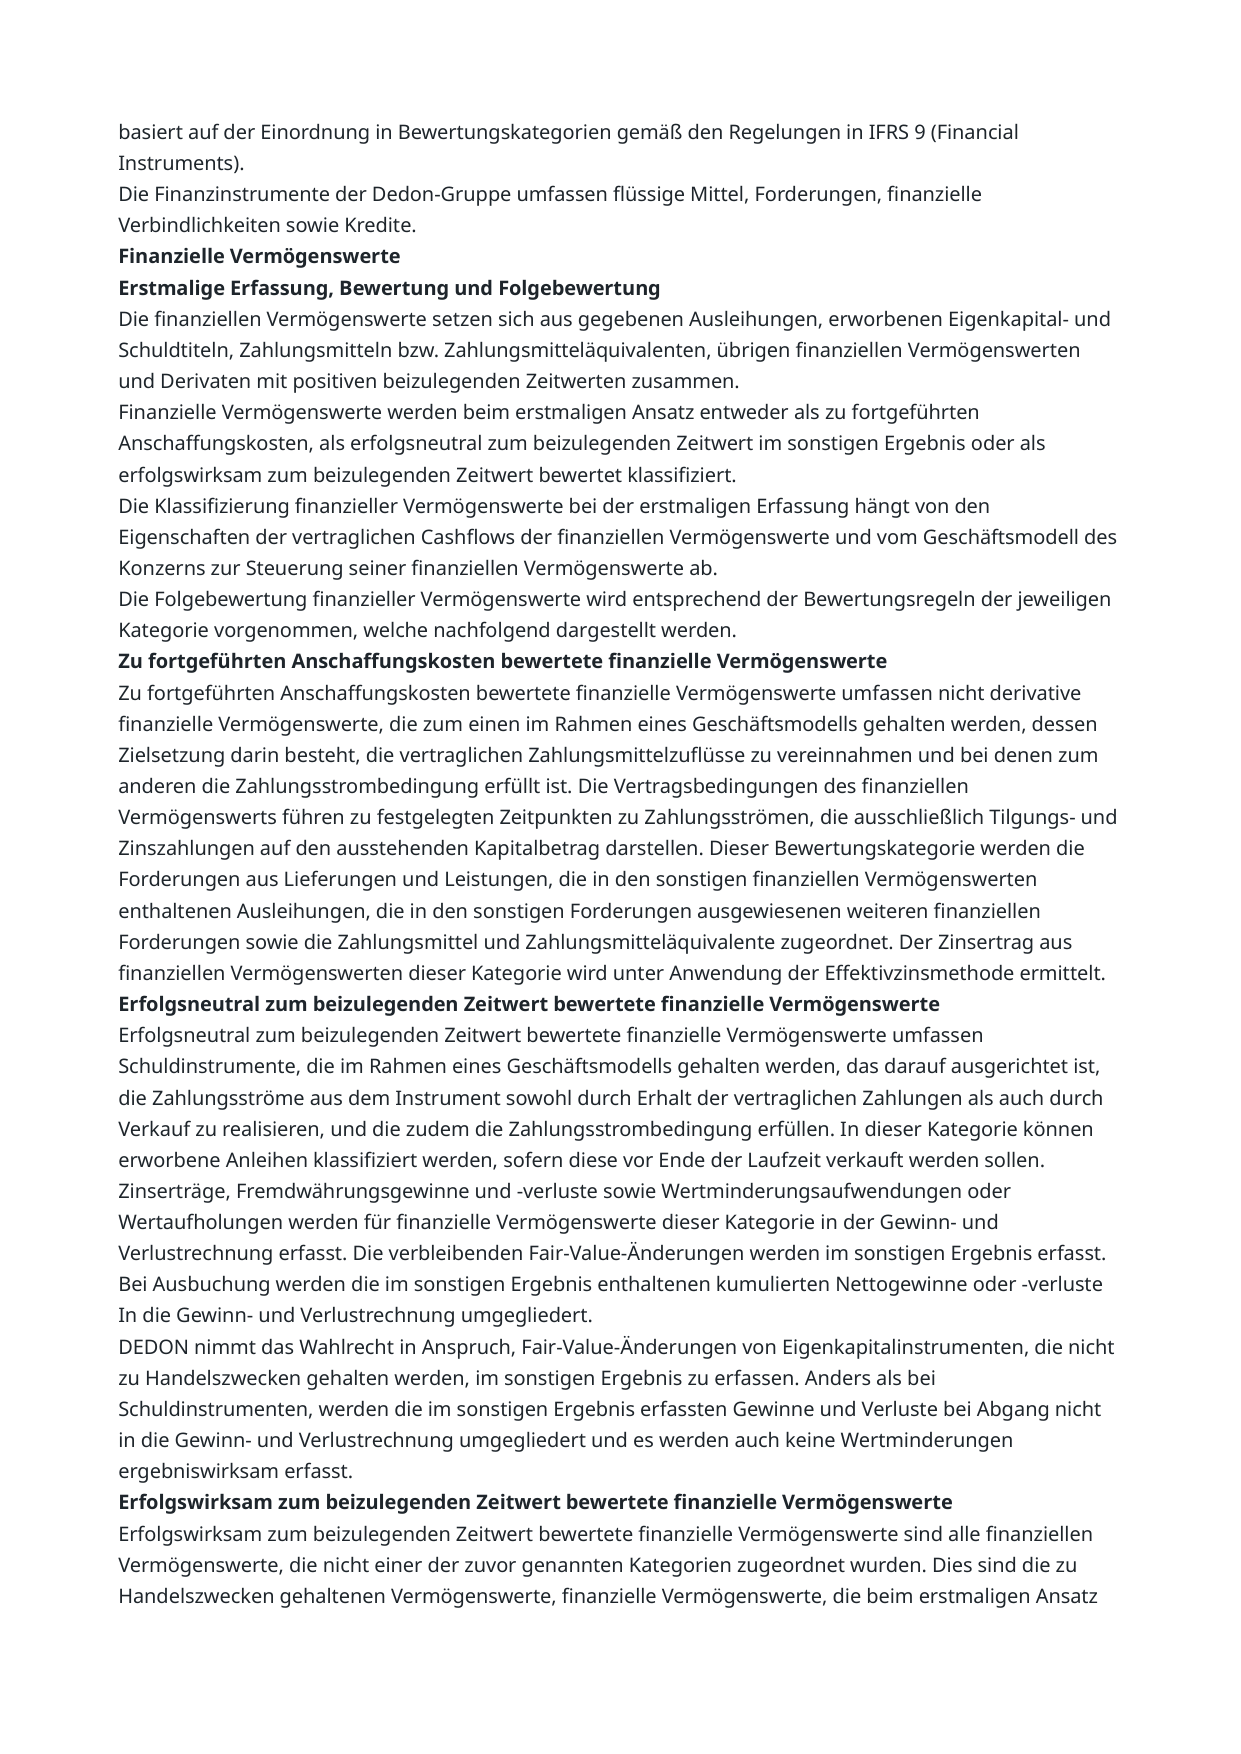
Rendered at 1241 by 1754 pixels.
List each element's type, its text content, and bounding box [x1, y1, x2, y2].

text Zu fortgeführten Anschaffungskosten bewertete finanzielle Vermögenswerte umfassen nicht derivative finanzielle Vermögenswerte, die zum einen im Rahmen eines Geschäftsmodells gehalten werden, dessen Zielsetzung darin besteht, die vertraglichen Zahlungsmittelzuflüsse zu vereinnahmen und bei denen zum anderen die Zahlungsstrombedingung erfüllt ist. Die Vertragsbedingungen des finanziellen Vermögenswerts führen zu festgelegten Zeitpunkten zu Zahlungsströmen, die ausschließlich Tilgungs- und Zinszahlungen auf den ausstehenden Kapitalbetrag darstellen. Dieser Bewertungskategorie werden die Forderungen aus Lieferungen und Leistungen, die in den sonstigen finanziellen Vermögenswerten enthaltenen Ausleihungen, die in den sonstigen Forderungen ausgewiesenen weiteren finanziellen Forderungen sowie die Zahlungsmittel und Zahlungsmitteläquivalente zugeordnet. Der Zinsertrag aus finanziellen Vermögenswerten dieser Kategorie wird unter Anwendung der Effektivzinsmethode ermittelt. [118, 679, 1122, 986]
text basiert auf der Einordnung in Bewertungskategorien gemäß den Regelungen in IFRS 9 (Financial Instruments). [118, 118, 1122, 176]
text Finanzielle Vermögenswerte werden beim erstmaligen Ansatz entweder als zu fortgeführten Anschaffungskosten, als erfolgsneutral zum beizulegenden Zeitwert im sonstigen Ergebnis oder als erfolgswirksam zum beizulegenden Zeitwert bewertet klassifiziert. [118, 398, 1122, 488]
text Die Klassifizierung finanzieller Vermögenswerte bei der erstmaligen Erfassung hängt von den Eigenschaften der vertraglichen Cashflows der finanziellen Vermögenswerte und vom Geschäftsmodell des Konzerns zur Steuerung seiner finanziellen Vermögenswerte ab. [118, 492, 1122, 581]
text Zu fortgeführten Anschaffungskosten bewertete finanzielle Vermögenswerte [118, 648, 1122, 675]
text Erfolgswirksam zum beizulegenden Zeitwert bewertete finanzielle Vermögenswerte [118, 1488, 1122, 1516]
text Erstmalige Erfassung, Bewertung und Folgebewertung [118, 274, 1122, 301]
text Die Folgebewertung finanzieller Vermögenswerte wird entsprechend der Bewertungsregeln der jeweiligen Kategorie vorgenommen, welche nachfolgend dargestellt werden. [118, 585, 1122, 643]
text Die finanziellen Vermögenswerte setzen sich aus gegebenen Ausleihungen, erworbenen Eigenkapital- und Schuldtiteln, Zahlungsmitteln bzw. Zahlungsmitteläquivalenten, übrigen finanziellen Vermögenswerten und Derivaten mit positiven beizulegenden Zeitwerten zusammen. [118, 305, 1122, 394]
text Die Finanzinstrumente der Dedon-Gruppe umfassen flüssige Mittel, Forderungen, finanzielle Verbindlichkeiten sowie Kredite. [118, 180, 1122, 239]
text DEDON nimmt das Wahlrecht in Anspruch, Fair-Value-Änderungen von Eigenkapitalinstrumenten, die nicht zu Handelszwecken gehalten werden, im sonstigen Ergebnis zu erfassen. Anders als bei Schuldinstrumenten, werden die im sonstigen Ergebnis erfassten Gewinne und Verluste bei Abgang nicht in die Gewinn- und Verlustrechnung umgegliedert und es werden auch keine Wertminderungen ergebniswirksam erfasst. [118, 1333, 1122, 1484]
text Erfolgsneutral zum beizulegenden Zeitwert bewertete finanzielle Vermögenswerte umfassen Schuldinstrumente, die im Rahmen eines Geschäftsmodells gehalten werden, das darauf ausgerichtet ist, die Zahlungsströme aus dem Instrument sowohl durch Erhalt der vertraglichen Zahlungen als auch durch Verkauf zu realisieren, und die zudem die Zahlungsstrombedingung erfüllen. In dieser Kategorie können erworbene Anleihen klassifiziert werden, sofern diese vor Ende der Laufzeit verkauft werden sollen. Zinserträge, Fremdwährungsgewinne und -verluste sowie Wertminderungsaufwendungen oder Wertaufholungen werden für finanzielle Vermögenswerte dieser Kategorie in der Gewinn- und Verlustrechnung erfasst. Die verbleibenden Fair-Value-Änderungen werden im sonstigen Ergebnis erfasst. Bei Ausbuchung werden die im sonstigen Ergebnis enthaltenen kumulierten Nettogewinne oder -verluste In die Gewinn- und Verlustrechnung umgegliedert. [118, 1021, 1122, 1329]
text Erfolgsneutral zum beizulegenden Zeitwert bewertete finanzielle Vermögenswerte [118, 990, 1122, 1017]
text Finanzielle Vermögenswerte [118, 243, 1122, 270]
text Erfolgswirksam zum beizulegenden Zeitwert bewertete finanzielle Vermögenswerte sind alle finanziellen Vermögenswerte, die nicht einer der zuvor genannten Kategorien zugeordnet wurden. Dies sind die zu Handelszwecken gehaltenen Vermögenswerte, finanzielle Vermögenswerte, die beim erstmaligen Ansatz [118, 1520, 1122, 1609]
